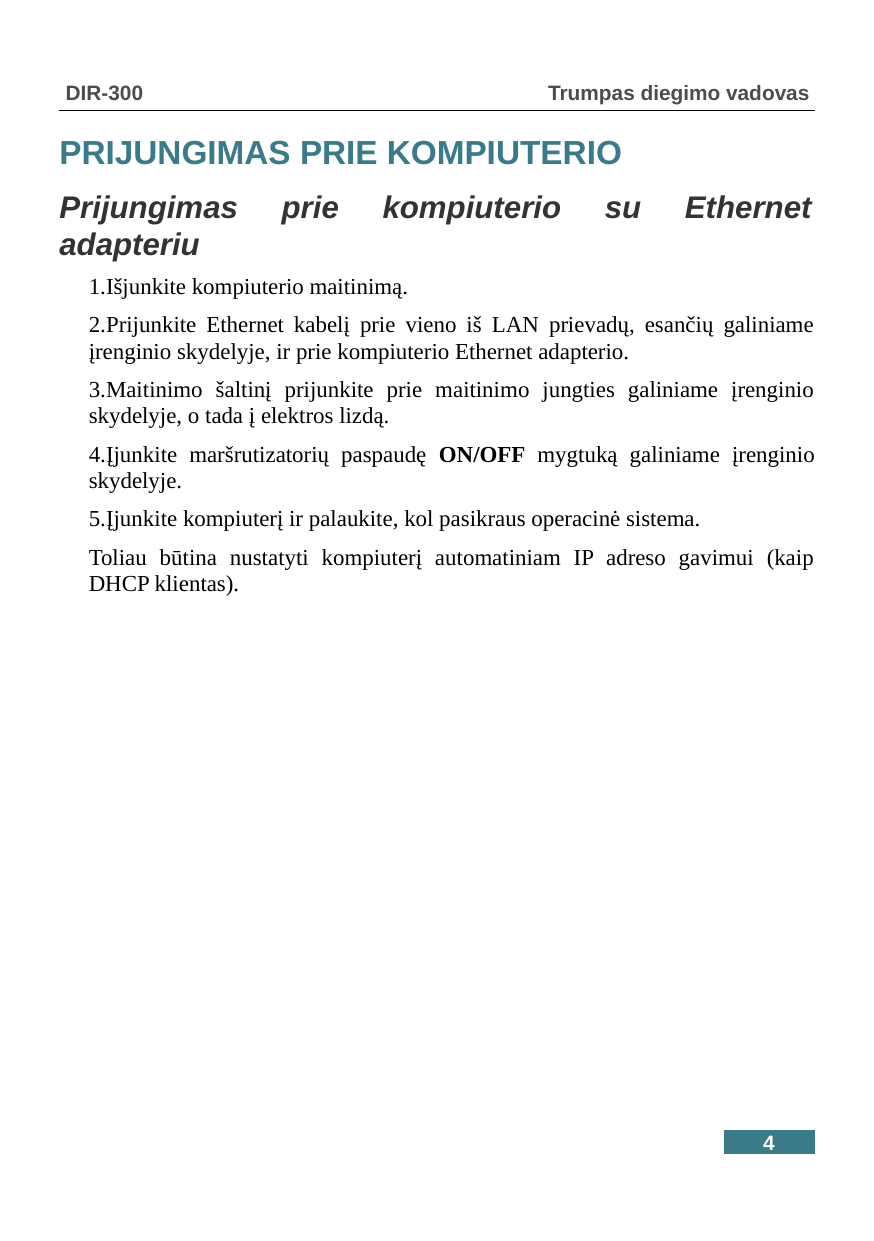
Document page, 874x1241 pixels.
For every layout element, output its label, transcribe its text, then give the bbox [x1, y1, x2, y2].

list Maitinimo šaltinį prijunkite prie maitinimo jungties galiniame įrenginio skydelyje, o tada į elektros lizdą. [88, 376, 815, 429]
list Įjunkite kompiuterį ir palaukite, kol pasikraus operacinė sistema. [88, 505, 815, 532]
list Įjunkite maršrutizatorių paspaudę ON/OFF mygtuką galiniame įrenginio skydelyje. [88, 441, 815, 493]
list Prijunkite Ethernet kabelį prie vieno iš LAN prievadų, esančių galiniame įrenginio skydelyje, ir prie kompiuterio Ethernet adapterio. [88, 312, 815, 364]
text Toliau būtina nustatyti kompiuterį automatiniam IP adreso gavimui (kaip DHCP klientas). [88, 543, 815, 596]
subtitle Prijungimas prie kompiuterio su Ethernet adapteriu [59, 189, 815, 261]
subtitle PRIJUNGIMAS PRIE KOMPIUTERIO [59, 133, 815, 172]
list Išjunkite kompiuterio maitinimą. [88, 273, 815, 300]
